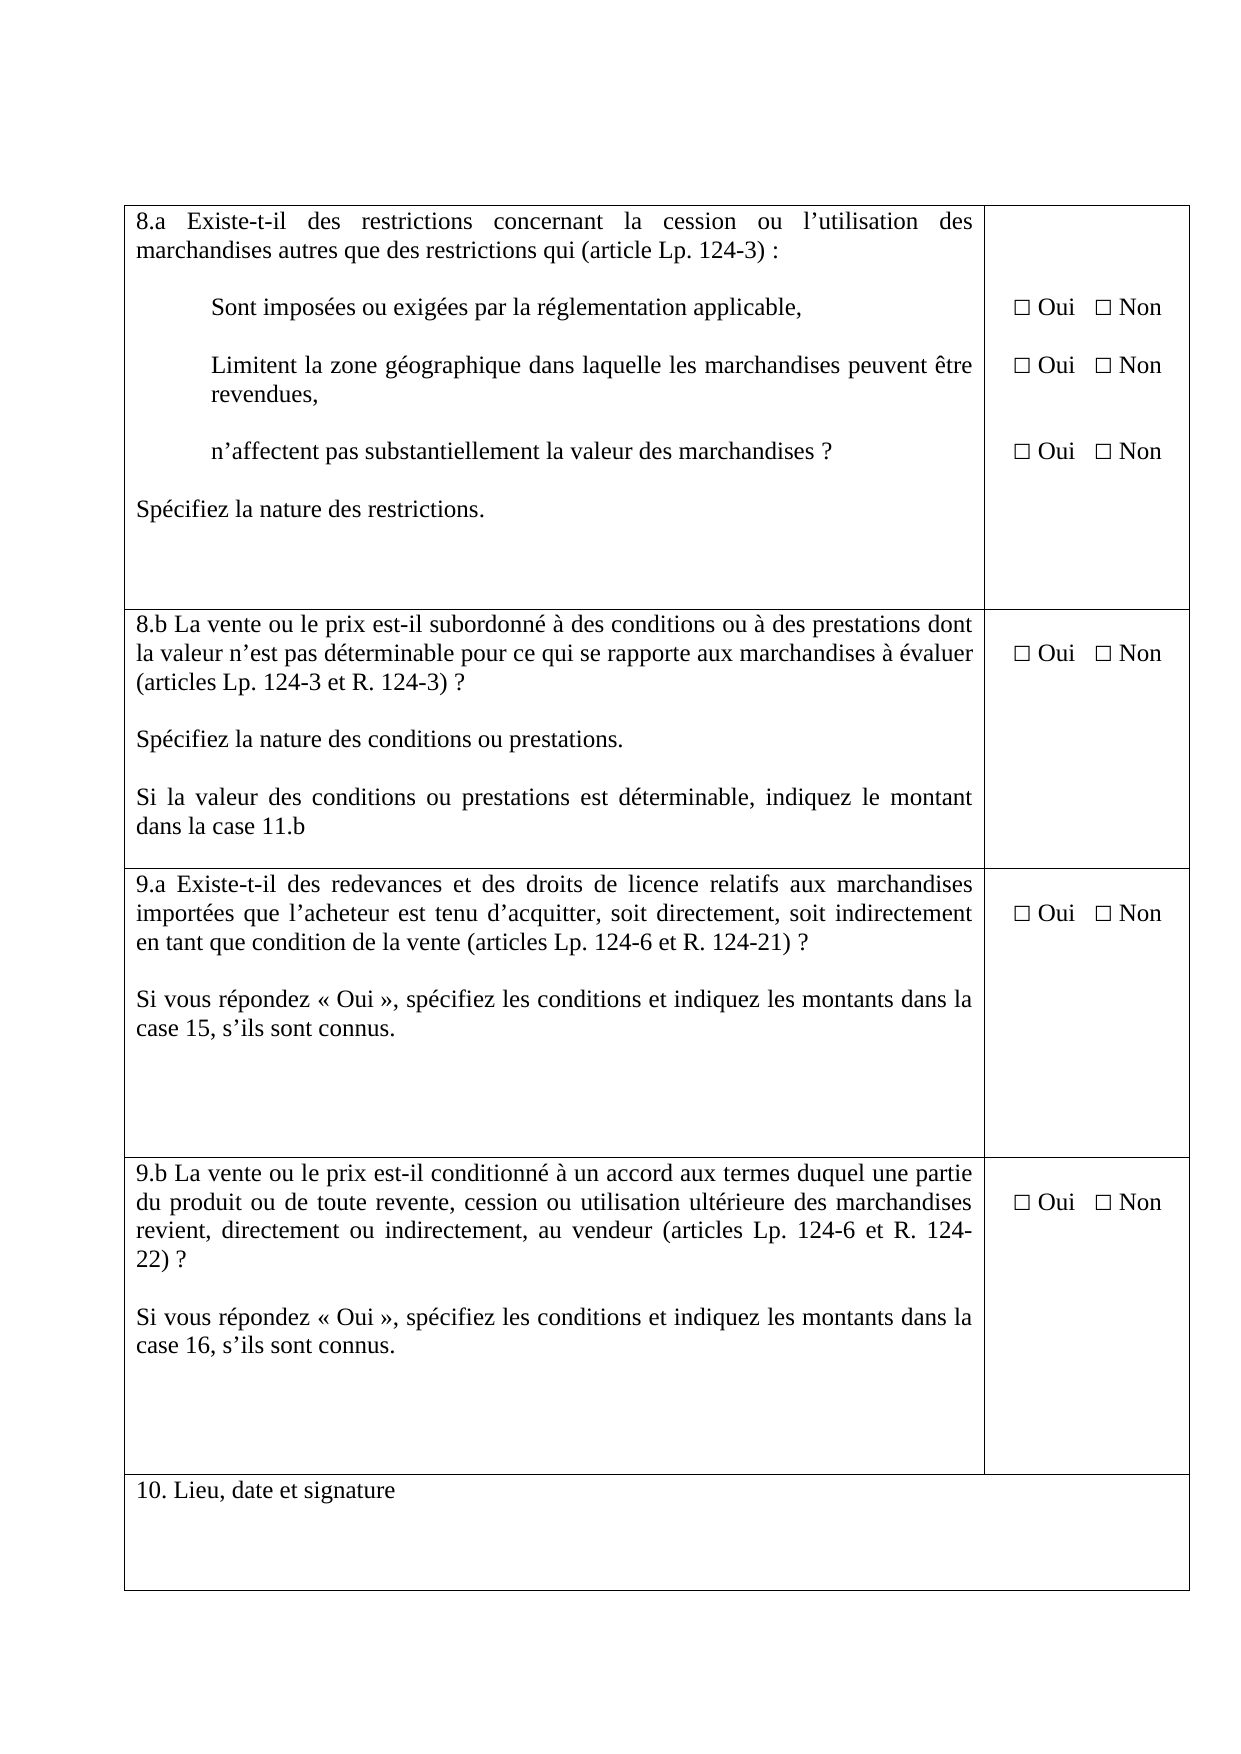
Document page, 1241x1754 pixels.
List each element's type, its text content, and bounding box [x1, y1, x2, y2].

table_cell ☐ Oui ☐ Non [985, 610, 1189, 868]
table_cell 9.a Existe-t-il des redevances et des droits de licence relatifs aux marchandises importées que l’acheteur est tenu d’acquitter, soit directement, soit indirectement en tant que condition de la vente (articles Lp. 124-6 et R. 124-21) ? Si vous répondez « Oui », spécifiez les conditions et indiquez les montants dans la case 15, s’ils sont connus. [125, 869, 984, 1157]
table_cell 10. Lieu, date et signature [125, 1475, 1189, 1590]
table_cell ☐ Oui ☐ Non [985, 1158, 1189, 1474]
table_cell ☐ Oui ☐ Non [985, 869, 1189, 1157]
table_header ☐ Oui ☐ Non ☐ Oui ☐ Non ☐ Oui ☐ Non [985, 206, 1189, 608]
table_header 8.a Existe-t-il des restrictions concernant la cession ou l’utilisation des marchandises autres que des restrictions qui (article Lp. 124-3) : Sont imposées ou exigées par la réglementation applicable, Limitent la zone géographique dans laquelle les marchandises peuvent être revendues, n’affectent pas substantiellement la valeur des marchandises ? Spécifiez la nature des restrictions. [125, 206, 984, 608]
table_cell 9.b La vente ou le prix est-il conditionné à un accord aux termes duquel une partie du produit ou de toute revente, cession ou utilisation ultérieure des marchandises revient, directement ou indirectement, au vendeur (articles Lp. 124-6 et R. 124-22) ? Si vous répondez « Oui », spécifiez les conditions et indiquez les montants dans la case 16, s’ils sont connus. [125, 1158, 984, 1474]
table_cell 8.b La vente ou le prix est-il subordonné à des conditions ou à des prestations dont la valeur n’est pas déterminable pour ce qui se rapporte aux marchandises à évaluer (articles Lp. 124-3 et R. 124-3) ? Spécifiez la nature des conditions ou prestations. Si la valeur des conditions ou prestations est déterminable, indiquez le montant dans la case 11.b [125, 610, 984, 868]
